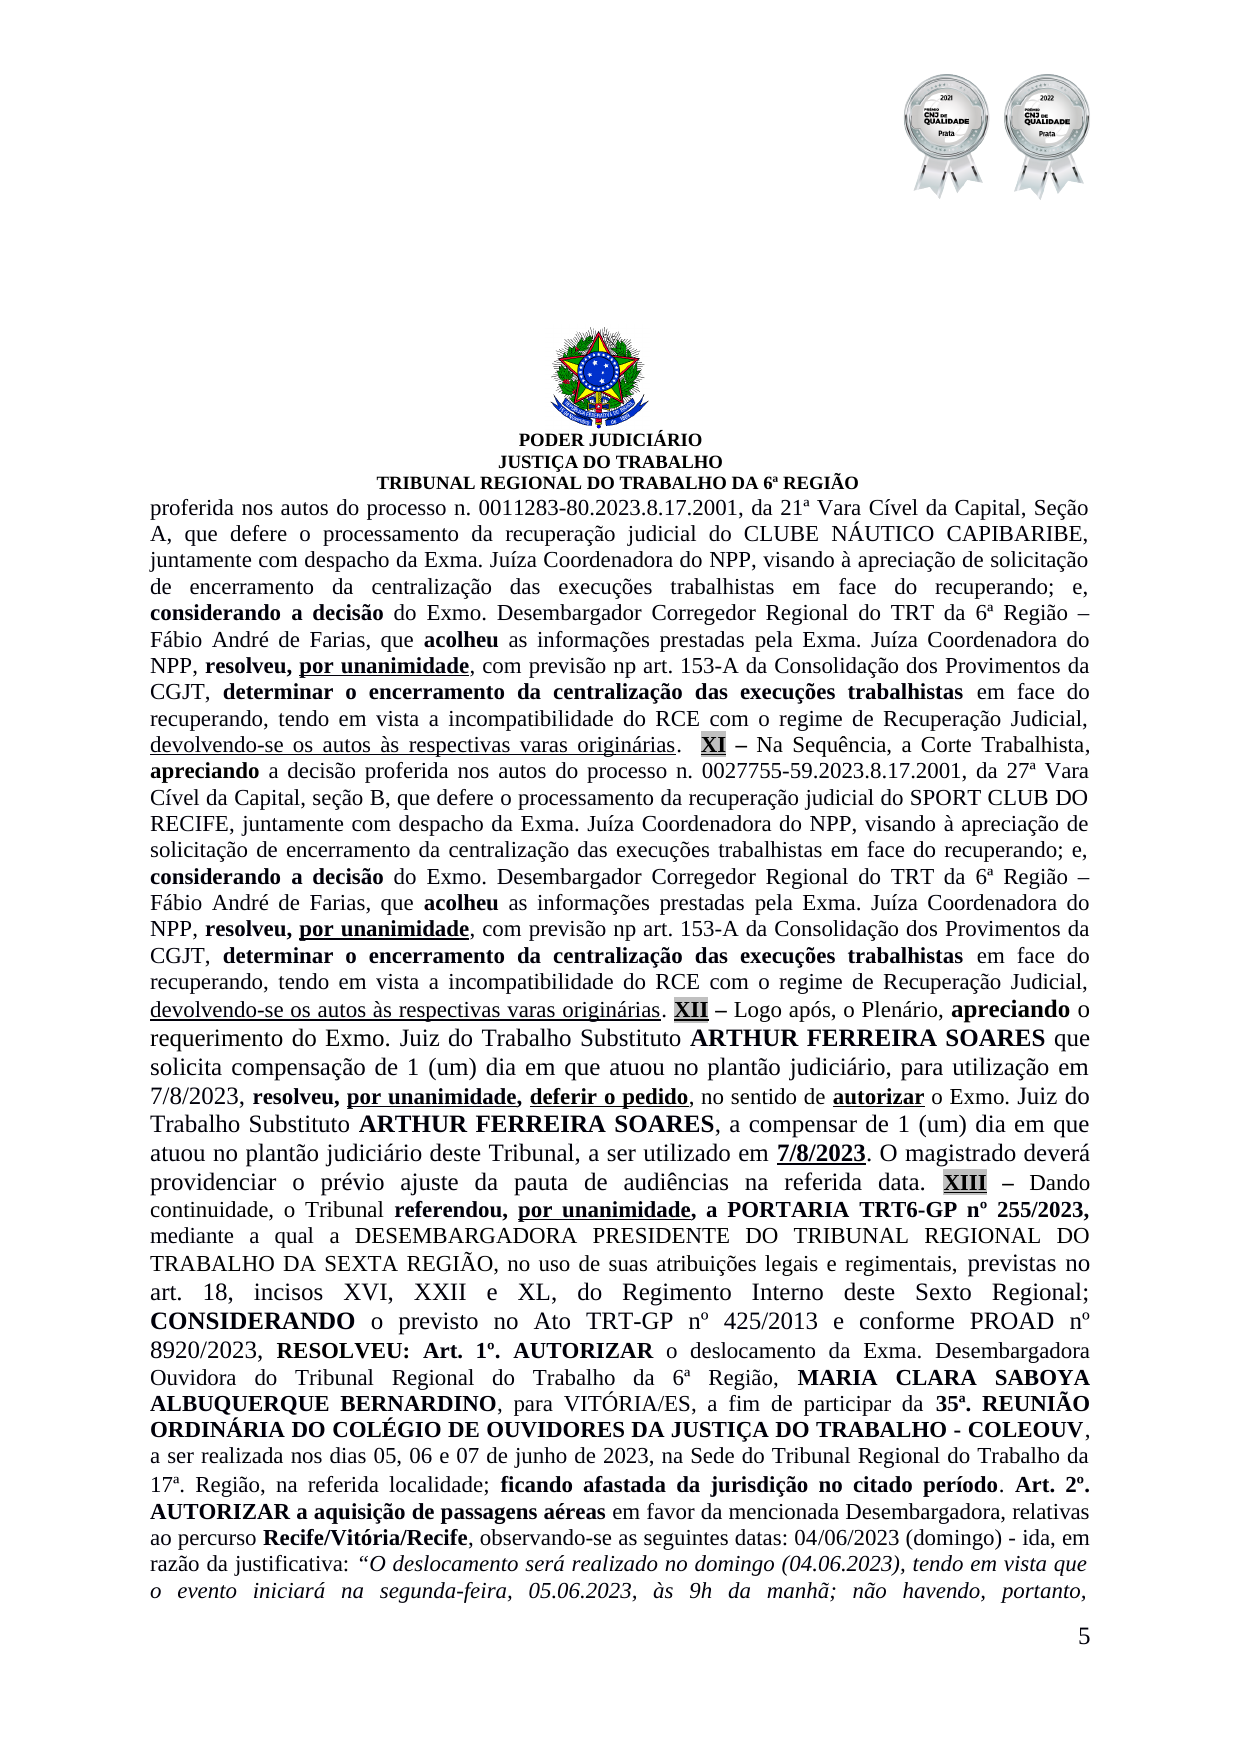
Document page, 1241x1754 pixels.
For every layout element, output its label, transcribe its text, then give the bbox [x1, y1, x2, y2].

text proferida nos autos do processo n. 0011283-80.2023.8.17.2001, da 21ª Vara Cível da Capital, Seção A, que defere o processamento da recuperação judicial do CLUBE NÁUTICO CAPIBARIBE, juntamente com despacho da Exma. Juíza Coordenadora do NPP, visando à apreciação de solicitação de encerramento da centralização das execuções trabalhistas em face do recuperando; e, considerando a decisão do Exmo. Desembargador Corregedor Regional do TRT da 6ª Região – Fábio André de Farias, que acolheu as informações prestadas pela Exma. Juíza Coordenadora do NPP, resolveu, por unanimidade, com previsão np art. 153-A da Consolidação dos Provimentos da CGJT, determinar o encerramento da centralização das execuções trabalhistas em face do recuperando, tendo em vista a incompatibilidade do RCE com o regime de Recuperação Judicial, devolvendo-se os autos às respectivas varas originárias. XI – Na Sequência, a Corte Trabalhista, apreciando a decisão proferida nos autos do processo n. 0027755-59.2023.8.17.2001, da 27ª Vara Cível da Capital, seção B, que defere o processamento da recuperação judicial do SPORT CLUB DO RECIFE, juntamente com despacho da Exma. Juíza Coordenadora do NPP, visando à apreciação de solicitação de encerramento da centralização das execuções trabalhistas em face do recuperando; e, considerando a decisão do Exmo. Desembargador Corregedor Regional do TRT da 6ª Região – Fábio André de Farias, que acolheu as informações prestadas pela Exma. Juíza Coordenadora do NPP, resolveu, por unanimidade, com previsão np art. 153-A da Consolidação dos Provimentos da CGJT, determinar o encerramento da centralização das execuções trabalhistas em face do recuperando, tendo em vista a incompatibilidade do RCE com o regime de Recuperação Judicial, devolvendo-se os autos às respectivas varas originárias. XII – Logo após, o Plenário, apreciando o requerimento do Exmo. Juiz do Trabalho Substituto ARTHUR FERREIRA SOARES que solicita compensação de 1 (um) dia em que atuou no plantão judiciário, para utilização em 7/8/2023, resolveu, por unanimidade, deferir o pedido, no sentido de autorizar o Exmo. Juiz do Trabalho Substituto ARTHUR FERREIRA SOARES, a compensar de 1 (um) dia em que atuou no plantão judiciário deste Tribunal, a ser utilizado em 7/8/2023. O magistrado deverá providenciar o prévio ajuste da pauta de audiências na referida data. XIII – Dando continuidade, o Tribunal referendou, por unanimidade, a PORTARIA TRT6-GP nº 255/2023, mediante a qual a DESEMBARGADORA PRESIDENTE DO TRIBUNAL REGIONAL DO TRABALHO DA SEXTA REGIÃO, no uso de suas atribuições legais e regimentais, previstas no art. 18, incisos XVI, XXII e XL, do Regimento Interno deste Sexto Regional; CONSIDERANDO o previsto no Ato TRT-GP nº 425/2013 e conforme PROAD nº 8920/2023, RESOLVEU: Art. 1º. AUTORIZAR o deslocamento da Exma. Desembargadora Ouvidora do Tribunal Regional do Trabalho da 6ª Região, MARIA CLARA SABOYA ALBUQUERQUE BERNARDINO, para VITÓRIA/ES, a fim de participar da 35ª. REUNIÃO ORDINÁRIA DO COLÉGIO DE OUVIDORES DA JUSTIÇA DO TRABALHO - COLEOUV, a ser realizada nos dias 05, 06 e 07 de junho de 2023, na Sede do Tribunal Regional do Trabalho da 17ª. Região, na referida localidade; ficando afastada da jurisdição no citado período. Art. 2º. AUTORIZAR a aquisição de passagens aéreas em favor da mencionada Desembargadora, relativas ao percurso Recife/Vitória/Recife, observando-se as seguintes datas: 04/06/2023 (domingo) - ida, em razão da justificativa: “O deslocamento será realizado no domingo (04.06.2023), tendo em vista que o evento iniciará na segunda-feira, 05.06.2023, às 9h da manhã; não havendo, portanto, [150, 494, 1090, 1603]
